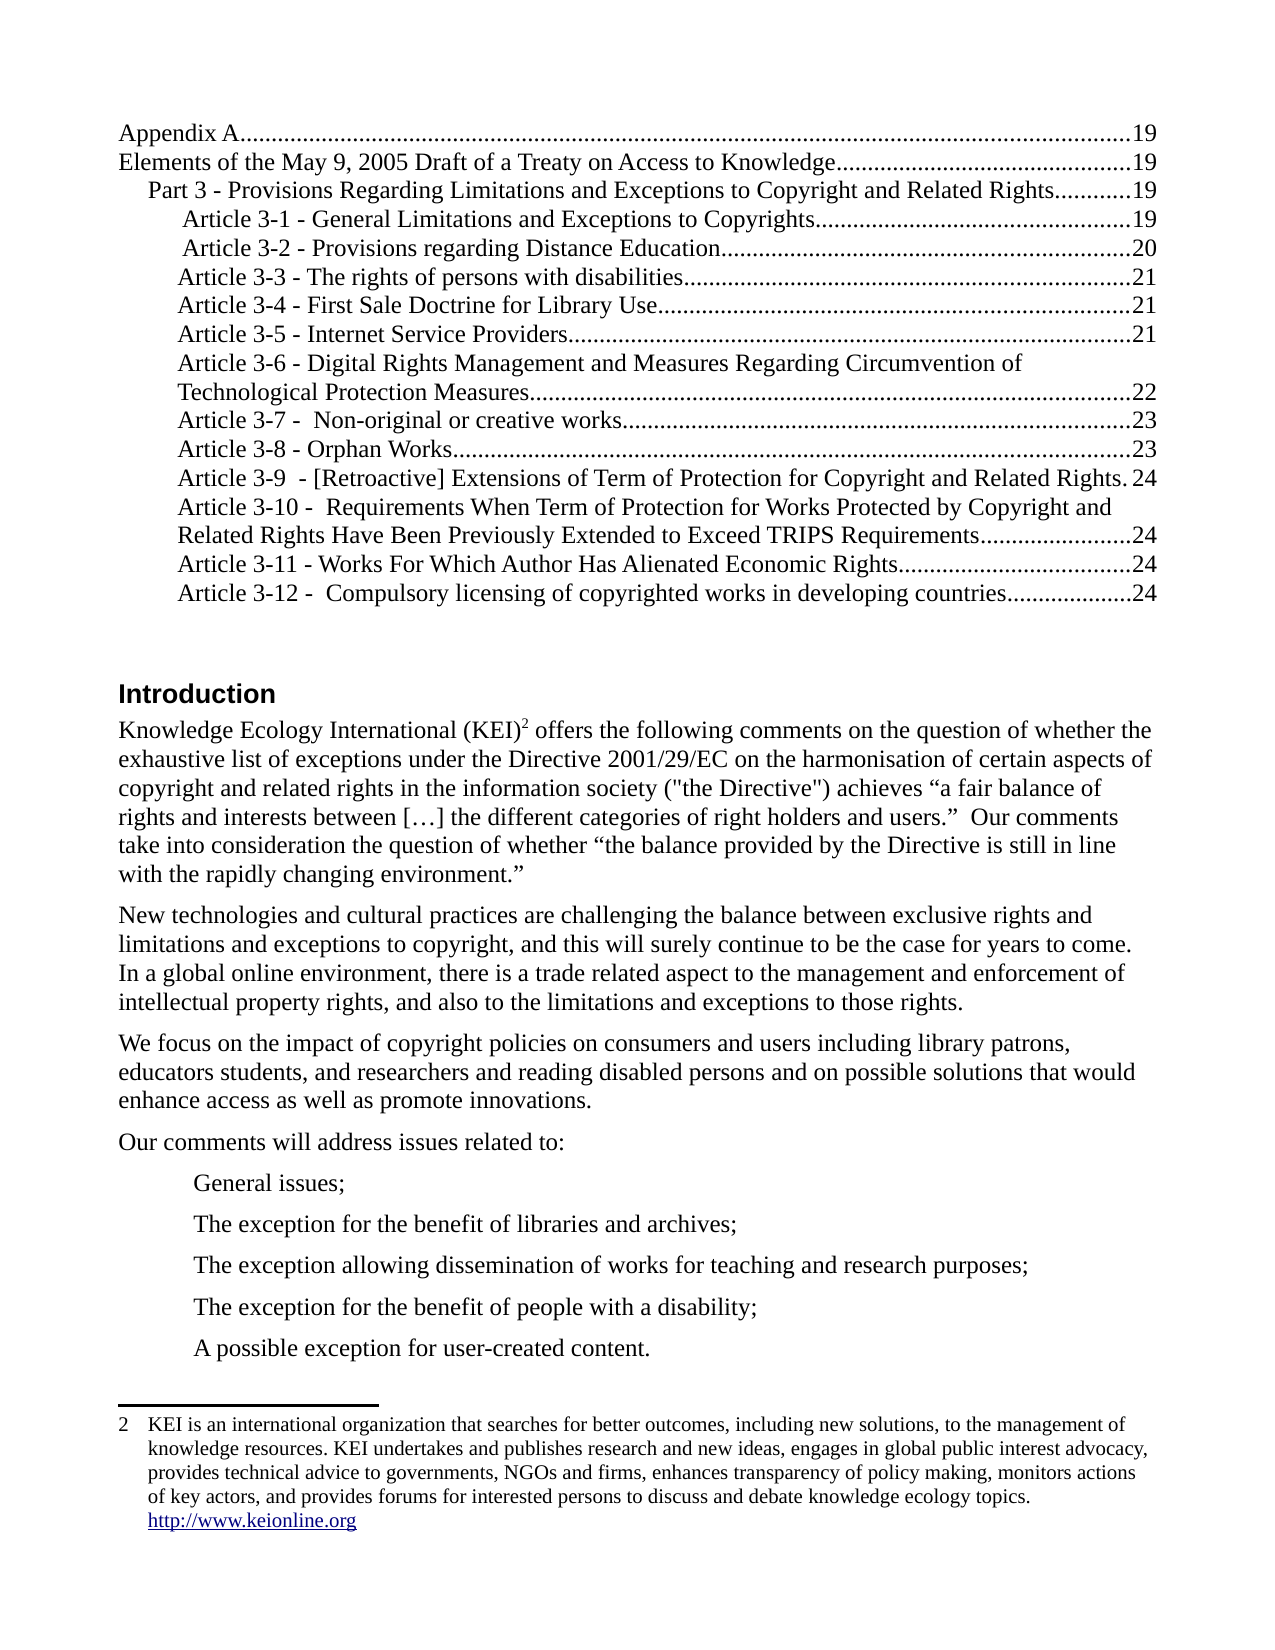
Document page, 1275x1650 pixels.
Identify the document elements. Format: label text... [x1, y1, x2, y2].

text New technologies and cultural practices are challenging the balance between exclusive rights and limitations and exceptions to copyright, and this will surely continue to be the case for years to come. In a global online environment, there is a trade related aspect to the management and enforcement of intellectual property rights, and also to the limitations and exceptions to those rights. [118, 900, 1157, 1015]
text Our comments will address issues related to: [118, 1127, 1157, 1155]
text The exception for the benefit of libraries and archives; [193, 1209, 1157, 1238]
text Article 3-12 - Compulsory licensing of copyrighted works in developing countries 24 [177, 578, 1157, 607]
text Elements of the May 9, 2005 Draft of a Treaty on Access to Knowledge 19 [118, 147, 1157, 176]
text Article 3-9 - [Retroactive] Extensions of Term of Protection for Copyright and Related Rights 24 [177, 463, 1157, 492]
text Article 3-2 - Provisions regarding Distance Education 20 [177, 233, 1157, 262]
text General issues; [193, 1168, 1157, 1197]
text Article 3-3 - The rights of persons with disabilities 21 [177, 262, 1157, 291]
text Article 3-7 - Non-original or creative works 23 [177, 406, 1157, 434]
text The exception for the benefit of people with a disability; [193, 1292, 1157, 1320]
text Article 3-10 - Requirements When Term of Protection for Works Protected by Copyright and Related Rights Have Been Previously Extended to Exceed TRIPS Requirements 24 [177, 492, 1157, 549]
text We focus on the impact of copyright policies on consumers and users including library patrons, educators students, and researchers and reading disabled persons and on possible solutions that would enhance access as well as promote innovations. [118, 1028, 1157, 1114]
text The exception allowing dissemination of works for teaching and research purposes; [193, 1250, 1157, 1279]
text Article 3-8 - Orphan Works 23 [177, 434, 1157, 463]
text Article 3-1 - General Limitations and Exceptions to Copyrights 19 [177, 204, 1157, 233]
text Article 3-6 - Digital Rights Management and Measures Regarding Circumvention of Technological Protection Measures 22 [177, 348, 1157, 406]
text Appendix A 19 [118, 118, 1157, 147]
text Knowledge Ecology International (KEI) offers the following comments on the question of whether the exhaustive list of exceptions under the Directive 2001/29/EC on the harmonisation of certain aspects of copyright and related rights in the information society ("the Directive") achieves “a fair balance of rights and interests between […] the different categories of right holders and users.” Our comments take into consideration the question of whether “the balance provided by the Directive is still in line with the rapidly changing environment.” [118, 715, 1157, 888]
text Article 3-4 - First Sale Doctrine for Library Use 21 [177, 291, 1157, 319]
text A possible exception for user-created content. [193, 1333, 1157, 1362]
text KEI is an international organization that searches for better outcomes, including new solutions, to the management of knowledge resources. KEI undertakes and publishes research and new ideas, engages in global public interest advocacy, provides technical advice to governments, NGOs and firms, enhances transparency of policy making, monitors actions of key actors, and provides forums for interested persons to discuss and debate knowledge ecology topics. http://www.keionline.org [118, 1412, 1157, 1532]
text Article 3-11 - Works For Which Author Has Alienated Economic Rights 24 [177, 549, 1157, 578]
subtitle Introduction [118, 678, 1157, 709]
text Article 3-5 - Internet Service Providers 21 [177, 319, 1157, 348]
text Part 3 - Provisions Regarding Limitations and Exceptions to Copyright and Related Rights 19 [148, 176, 1157, 204]
